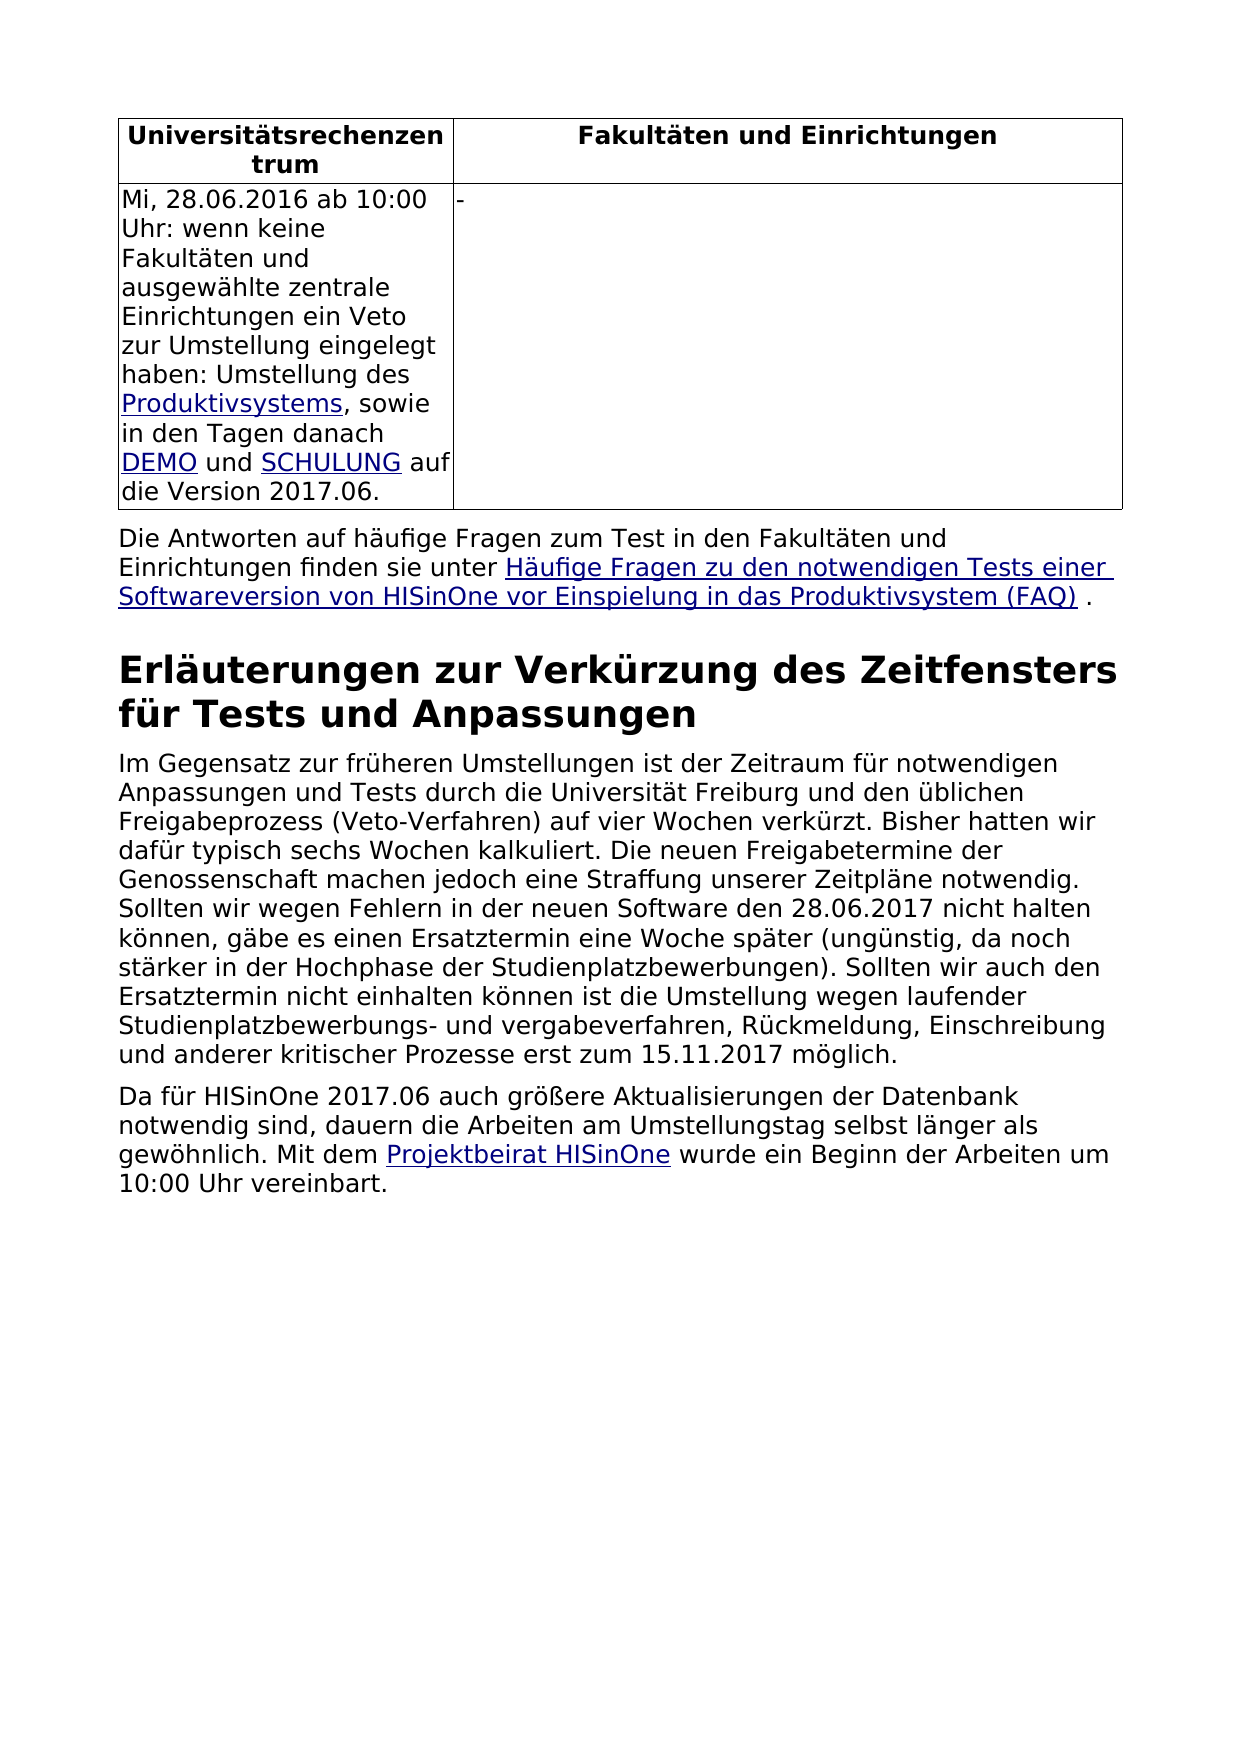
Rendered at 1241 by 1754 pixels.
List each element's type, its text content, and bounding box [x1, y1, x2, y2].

subtitle Erläuterungen zur Verkürzung des Zeitfensters für Tests und Anpassungen [118, 649, 1122, 736]
table_header Fakultäten und Einrichtungen [454, 119, 1122, 182]
table_cell Mi, 28.06.2016 ab 10:00 Uhr: wenn keine Fakultäten und ausgewählte zentrale Einrichtungen ein Veto zur Umstellung eingelegt haben: Umstellung des Produktivsystems, sowie in den Tagen danach DEMO und SCHULUNG auf die Version 2017.06. [119, 184, 453, 509]
text Im Gegensatz zur früheren Umstellungen ist der Zeitraum für notwendigen Anpassungen und Tests durch die Universität Freiburg und den üblichen Freigabeprozess (Veto-Verfahren) auf vier Wochen verkürzt. Bisher hatten wir dafür typisch sechs Wochen kalkuliert. Die neuen Freigabetermine der Genossenschaft machen jedoch eine Straffung unserer Zeitpläne notwendig. Sollten wir wegen Fehlern in der neuen Software den 28.06.2017 nicht halten können, gäbe es einen Ersatztermin eine Woche später (ungünstig, da noch stärker in der Hochphase der Studienplatzbewerbungen). Sollten wir auch den Ersatztermin nicht einhalten können ist die Umstellung wegen laufender Studienplatzbewerbungs- und vergabeverfahren, Rückmeldung, Einschreibung und anderer kritischer Prozesse erst zum 15.11.2017 möglich. [118, 749, 1122, 1070]
text Die Antworten auf häufige Fragen zum Test in den Fakultäten und Einrichtungen finden sie unter Häufige Fragen zu den notwendigen Tests einer Softwareversion von HISinOne vor Einspielung in das Produktivsystem (FAQ) . [118, 524, 1122, 612]
table_cell - [454, 184, 1122, 509]
table_header Universitätsrechenzentrum [119, 119, 453, 182]
text Da für HISinOne 2017.06 auch größere Aktualisierungen der Datenbank notwendig sind, dauern die Arbeiten am Umstellungstag selbst länger als gewöhnlich. Mit dem Projektbeirat HISinOne wurde ein Beginn der Arbeiten um 10:00 Uhr vereinbart. [118, 1082, 1122, 1199]
